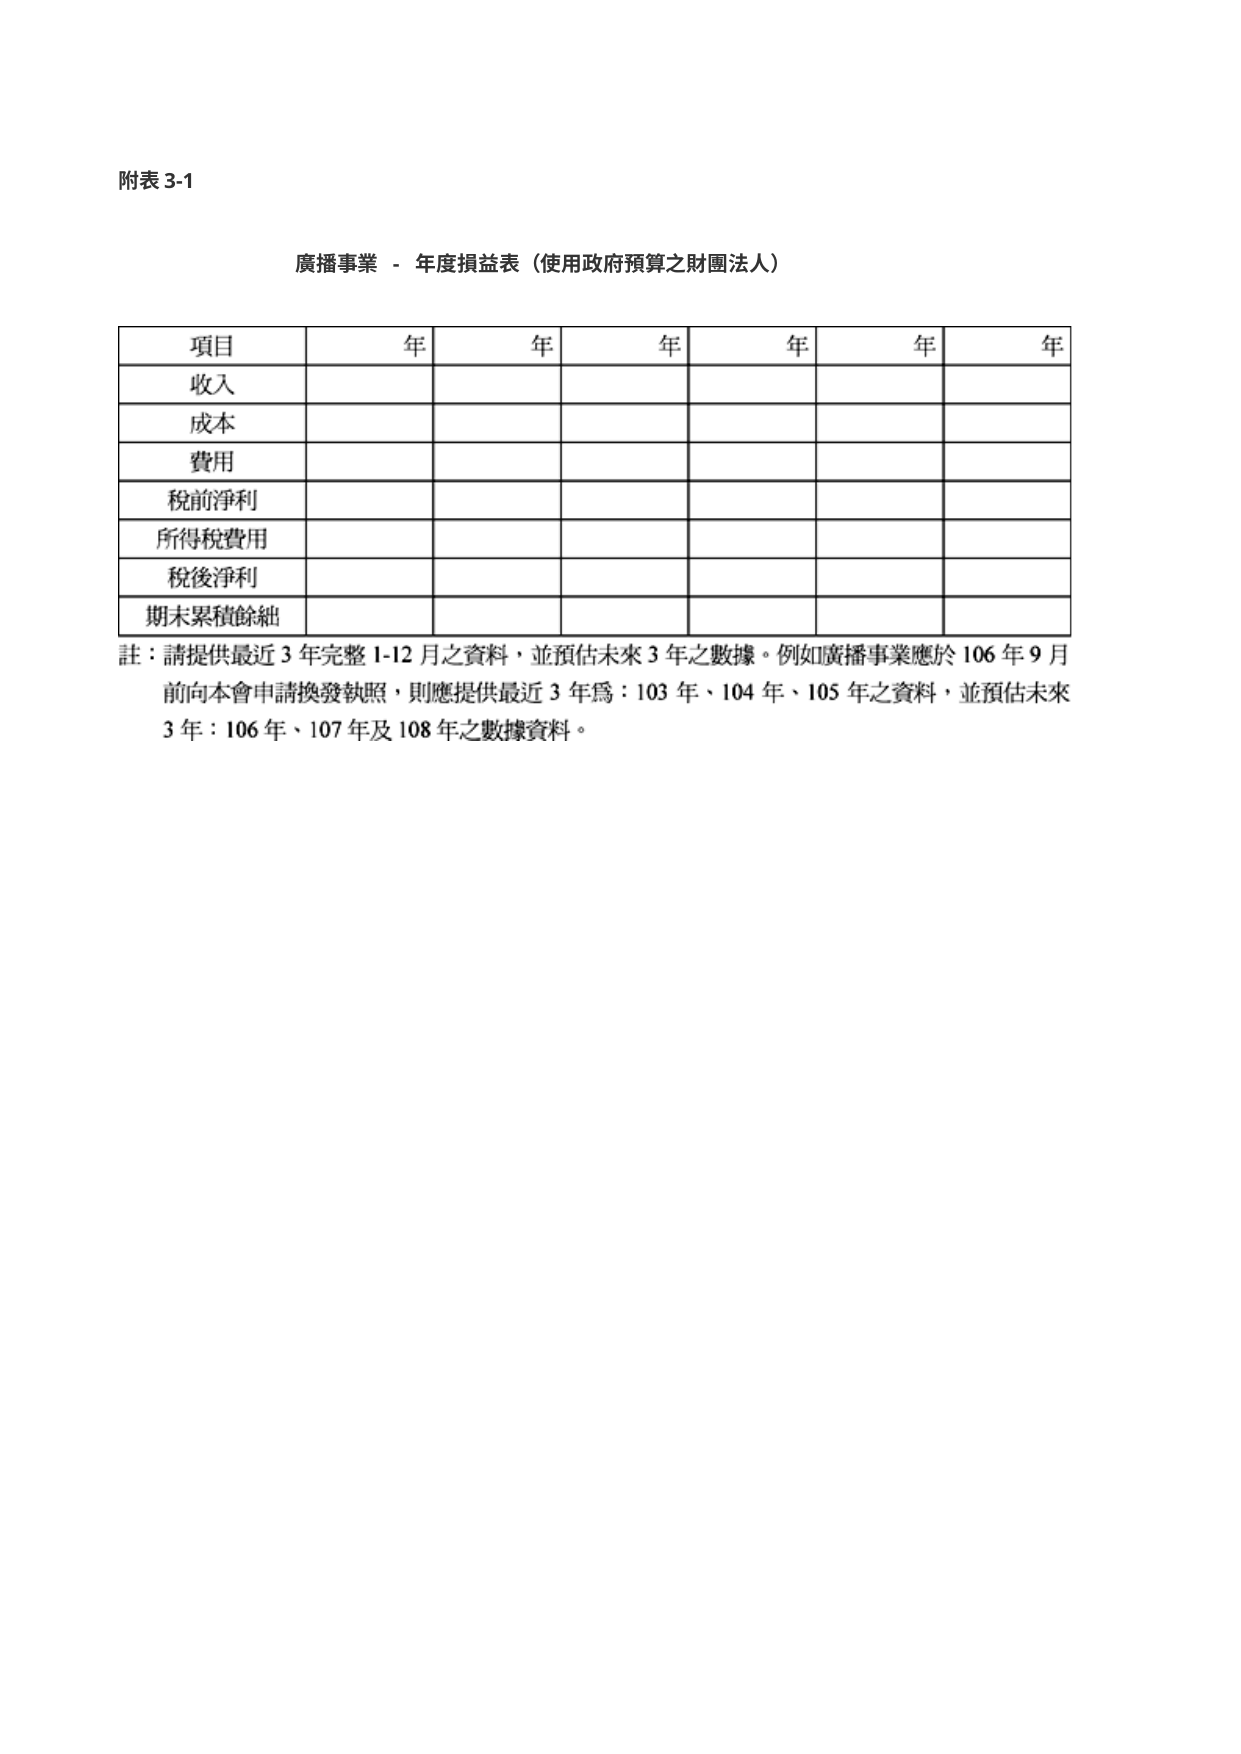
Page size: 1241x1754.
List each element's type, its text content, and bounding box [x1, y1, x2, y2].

text 廣播事業 - 年度損益表（使用政府預算之財團法人） [118, 221, 1122, 283]
text 附表3-1 [118, 137, 1122, 200]
